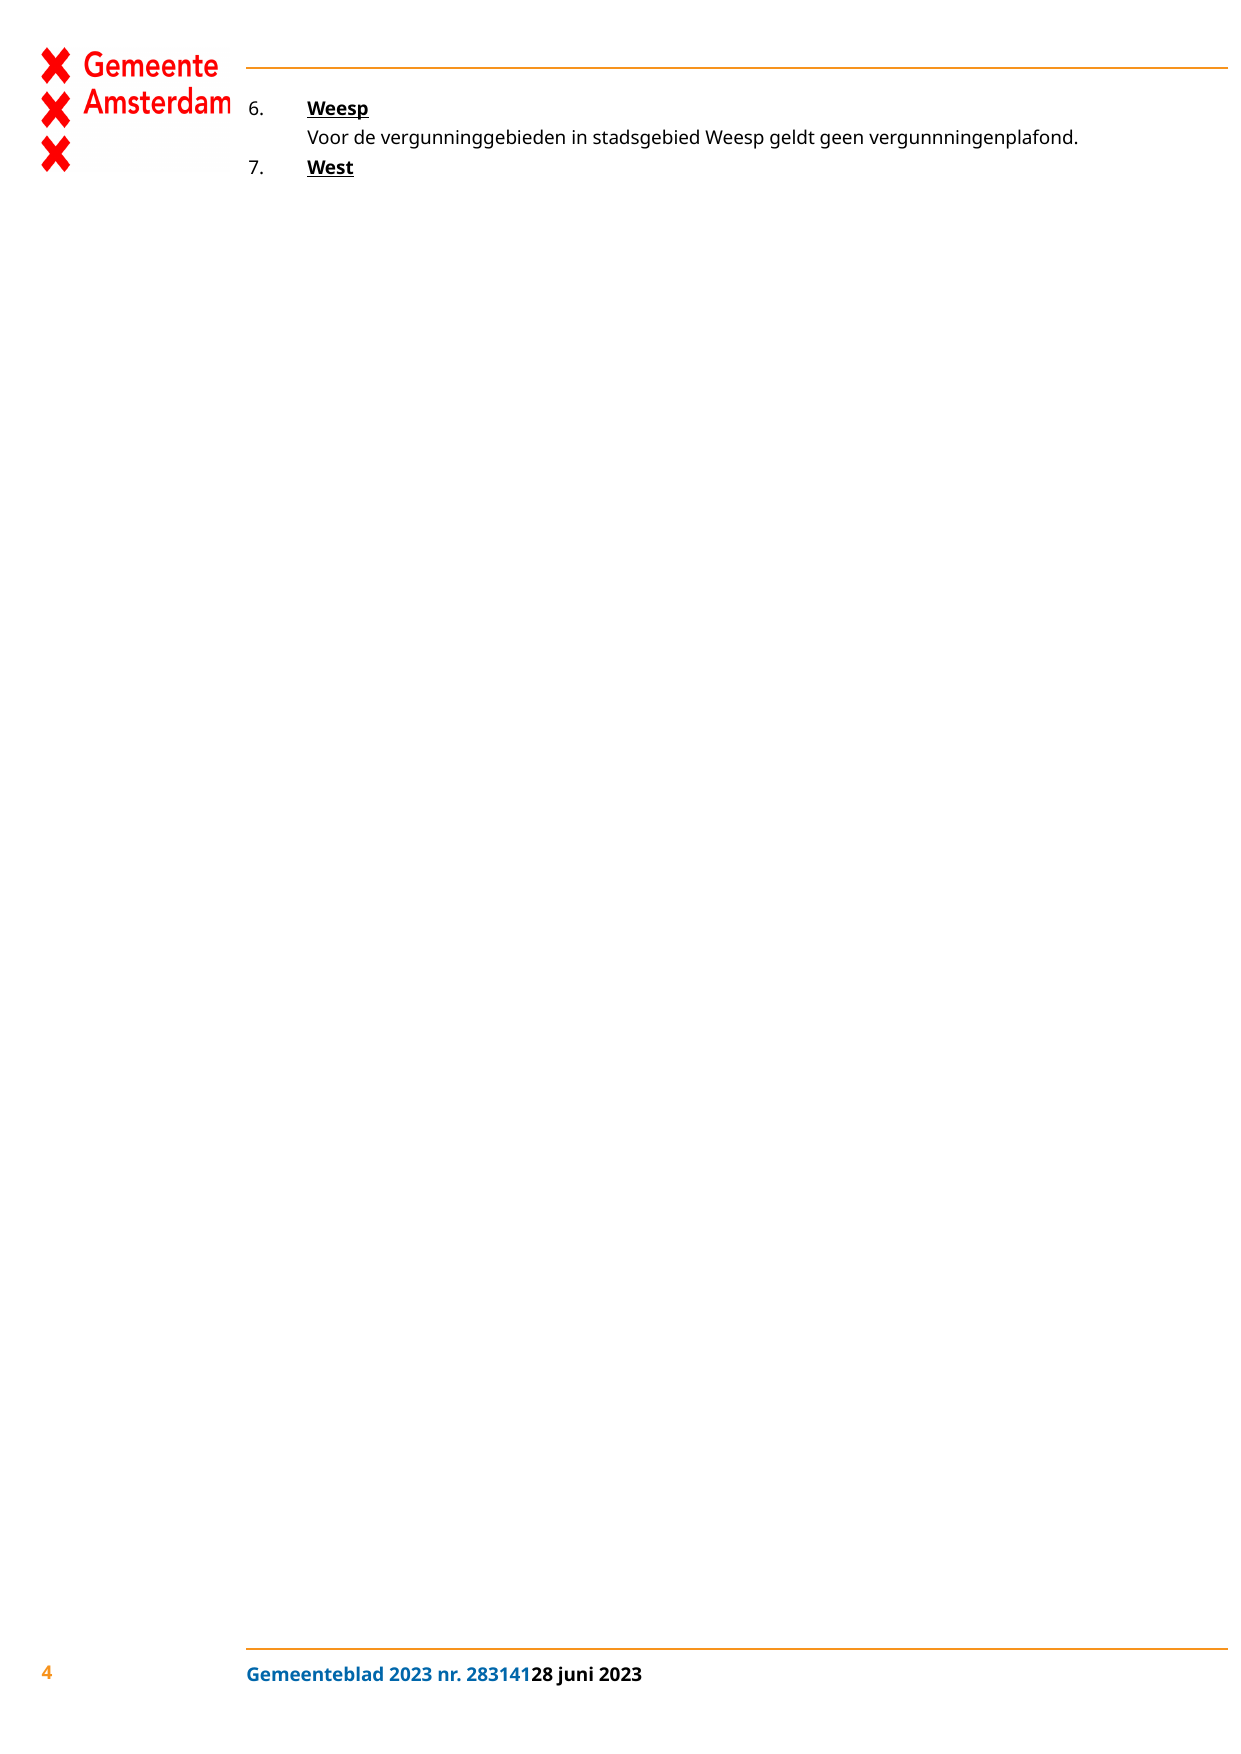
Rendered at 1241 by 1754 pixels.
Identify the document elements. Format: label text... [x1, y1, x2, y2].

list Weesp [248, 95, 1152, 121]
list Voor de vergunninggebieden in stadsgebied Weesp geldt geen vergunnningenplafond. [248, 124, 1152, 150]
list West [248, 154, 1152, 180]
picture [41, 47, 231, 172]
